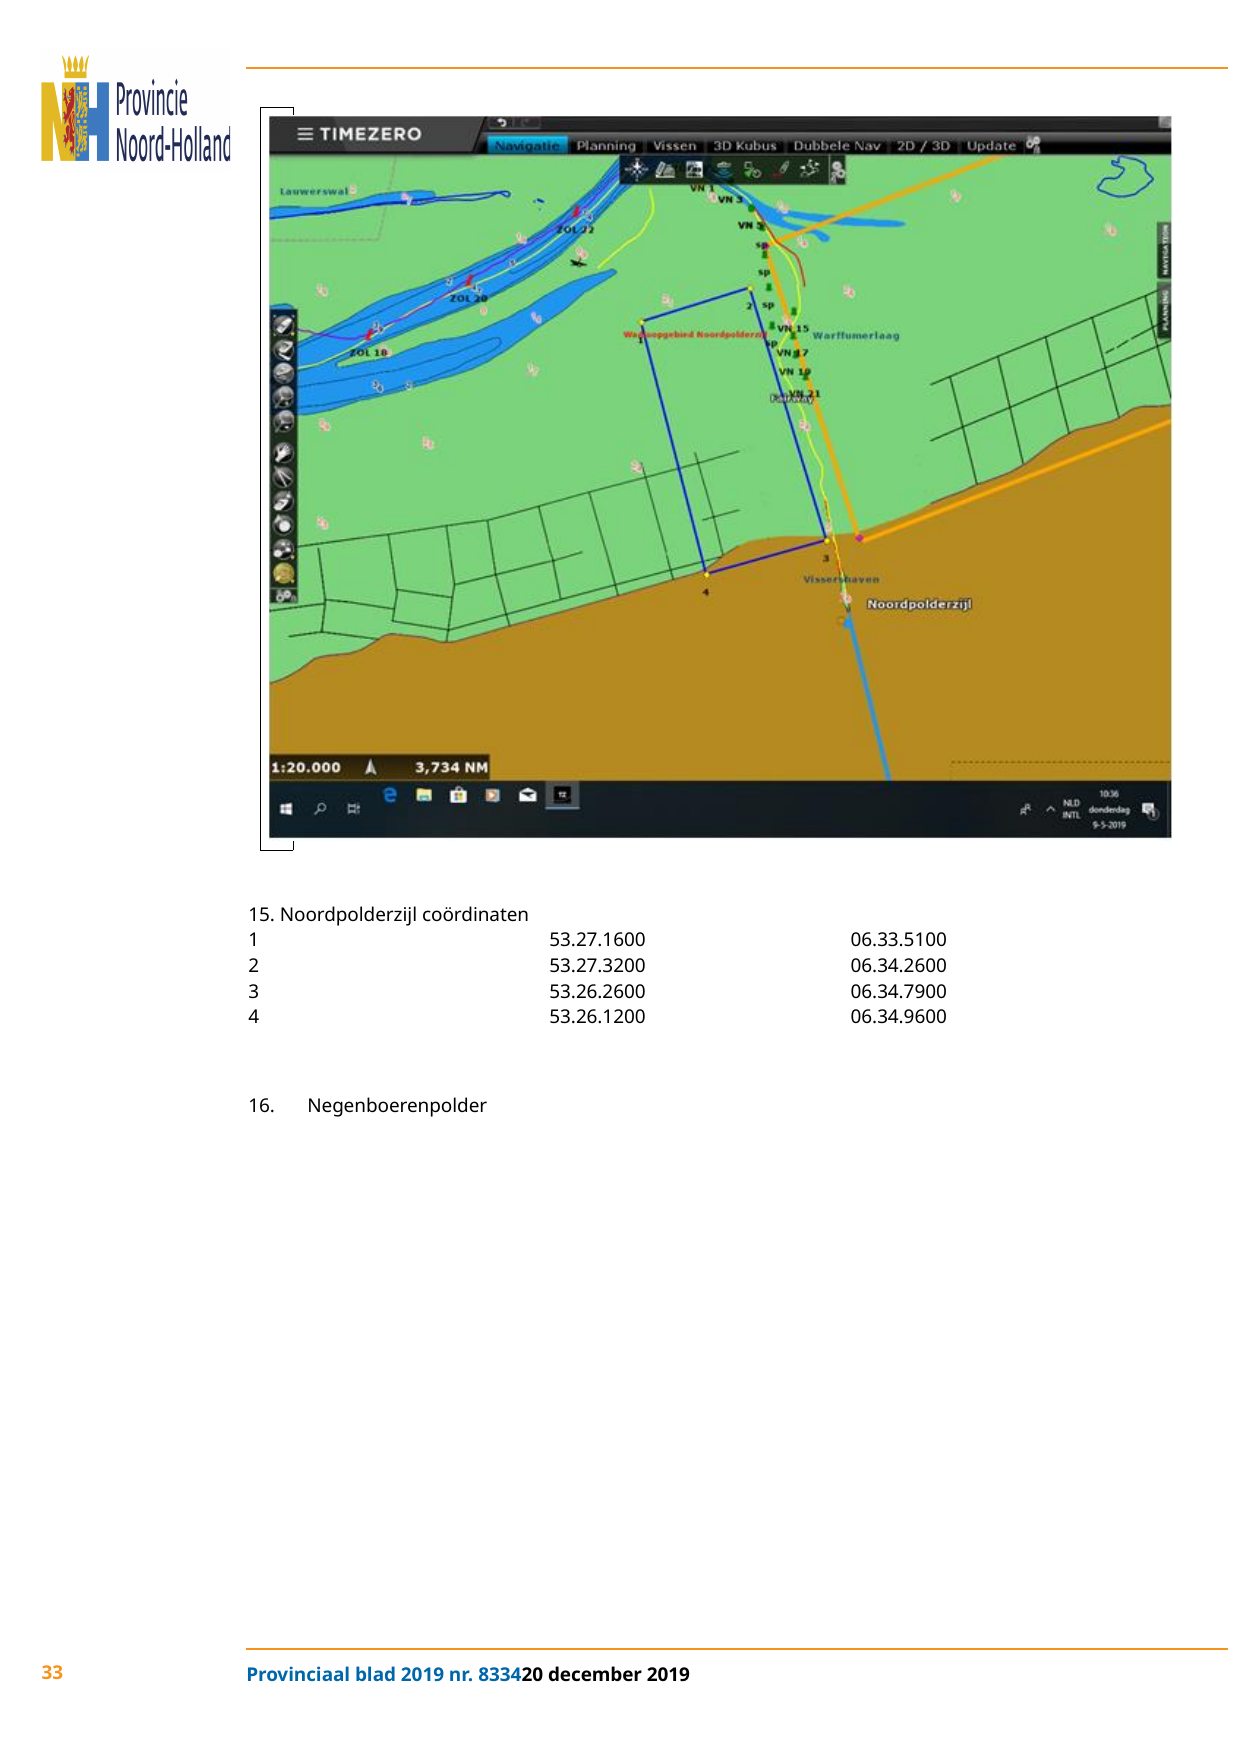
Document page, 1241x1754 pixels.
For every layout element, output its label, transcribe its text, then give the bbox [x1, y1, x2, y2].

picture [268, 115, 1173, 841]
table_cell 06.34.7900 [850, 978, 1152, 1004]
table_cell 53.27.1600 [549, 926, 850, 952]
table_cell 53.27.3200 [549, 952, 850, 978]
list Negenboerenpolder [248, 1092, 1152, 1117]
table_cell 06.34.2600 [850, 952, 1152, 978]
table_cell 06.34.9600 [850, 1004, 1152, 1029]
table_cell 4 [248, 1004, 549, 1029]
table_cell 53.26.1200 [549, 1004, 850, 1029]
table_cell 06.33.5100 [850, 926, 1152, 952]
table_cell 2 [248, 952, 549, 978]
table_cell 3 [248, 978, 549, 1004]
table_header 15. Noordpolderzijl coördinaten [248, 901, 1152, 926]
table_cell 53.26.2600 [549, 978, 850, 1004]
table_cell 1 [248, 926, 549, 952]
picture [41, 47, 231, 172]
